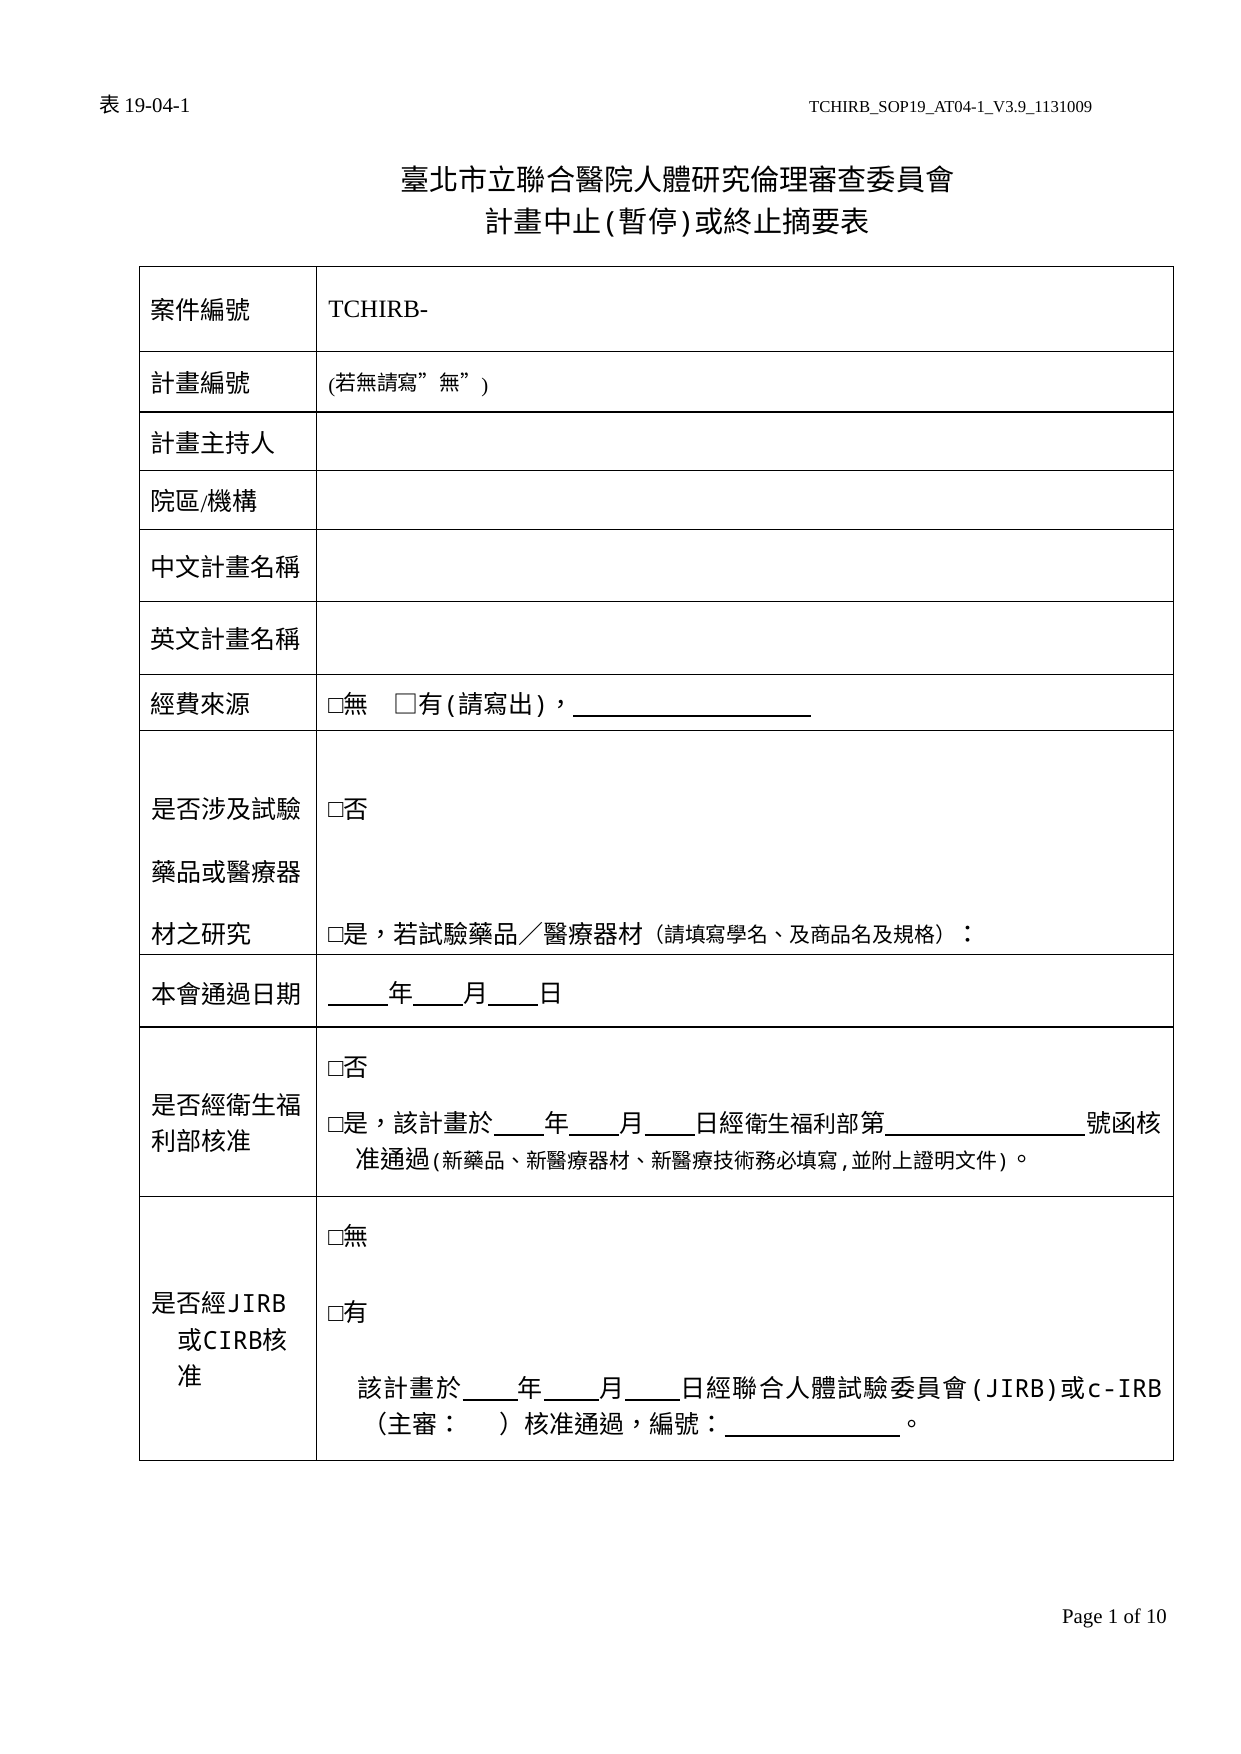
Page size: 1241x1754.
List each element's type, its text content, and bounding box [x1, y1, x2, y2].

table_cell □否 □是，該計畫於 年 月 日經衛生福利部第 號函核准通過(新藥品、新醫療器材、新醫療技術務必填寫,並附上證明文件)。 [317, 1028, 1173, 1196]
table_cell (若無請寫”無”) [317, 352, 1173, 411]
table_cell 計畫編號 [140, 352, 316, 411]
table_cell 本會通過日期 [140, 955, 316, 1026]
table_cell 院區/機構 [140, 471, 316, 529]
table_cell □無 □有(請寫出)， [317, 675, 1173, 730]
table_cell □否 □是，若試驗藥品／醫療器材（請填寫學名、及商品名及規格）： [317, 731, 1173, 954]
table_cell 是否涉及試驗藥品或醫療器材之研究 [140, 731, 316, 954]
table_cell 中文計畫名稱 [140, 530, 316, 601]
table_header TCHIRB- [317, 267, 1173, 351]
table_cell [317, 530, 1173, 601]
table_cell 計畫主持人 [140, 413, 316, 470]
table_cell 經費來源 [140, 675, 316, 730]
table_cell 是否經JIRB或CIRB核准 [140, 1197, 316, 1460]
table_cell [317, 413, 1173, 470]
table_cell □無 □有 該計畫於 年 月 日經聯合人體試驗委員會(JIRB)或c-IRB（主審： ）核准通過，編號： 。 [317, 1197, 1173, 1460]
table_cell 是否經衛生福利部核准 [140, 1028, 316, 1196]
table_cell [317, 602, 1173, 674]
table_header 案件編號 [140, 267, 316, 351]
table_cell 年 月 日 [317, 955, 1173, 1026]
table_cell 英文計畫名稱 [140, 602, 316, 674]
table_cell [317, 471, 1173, 529]
